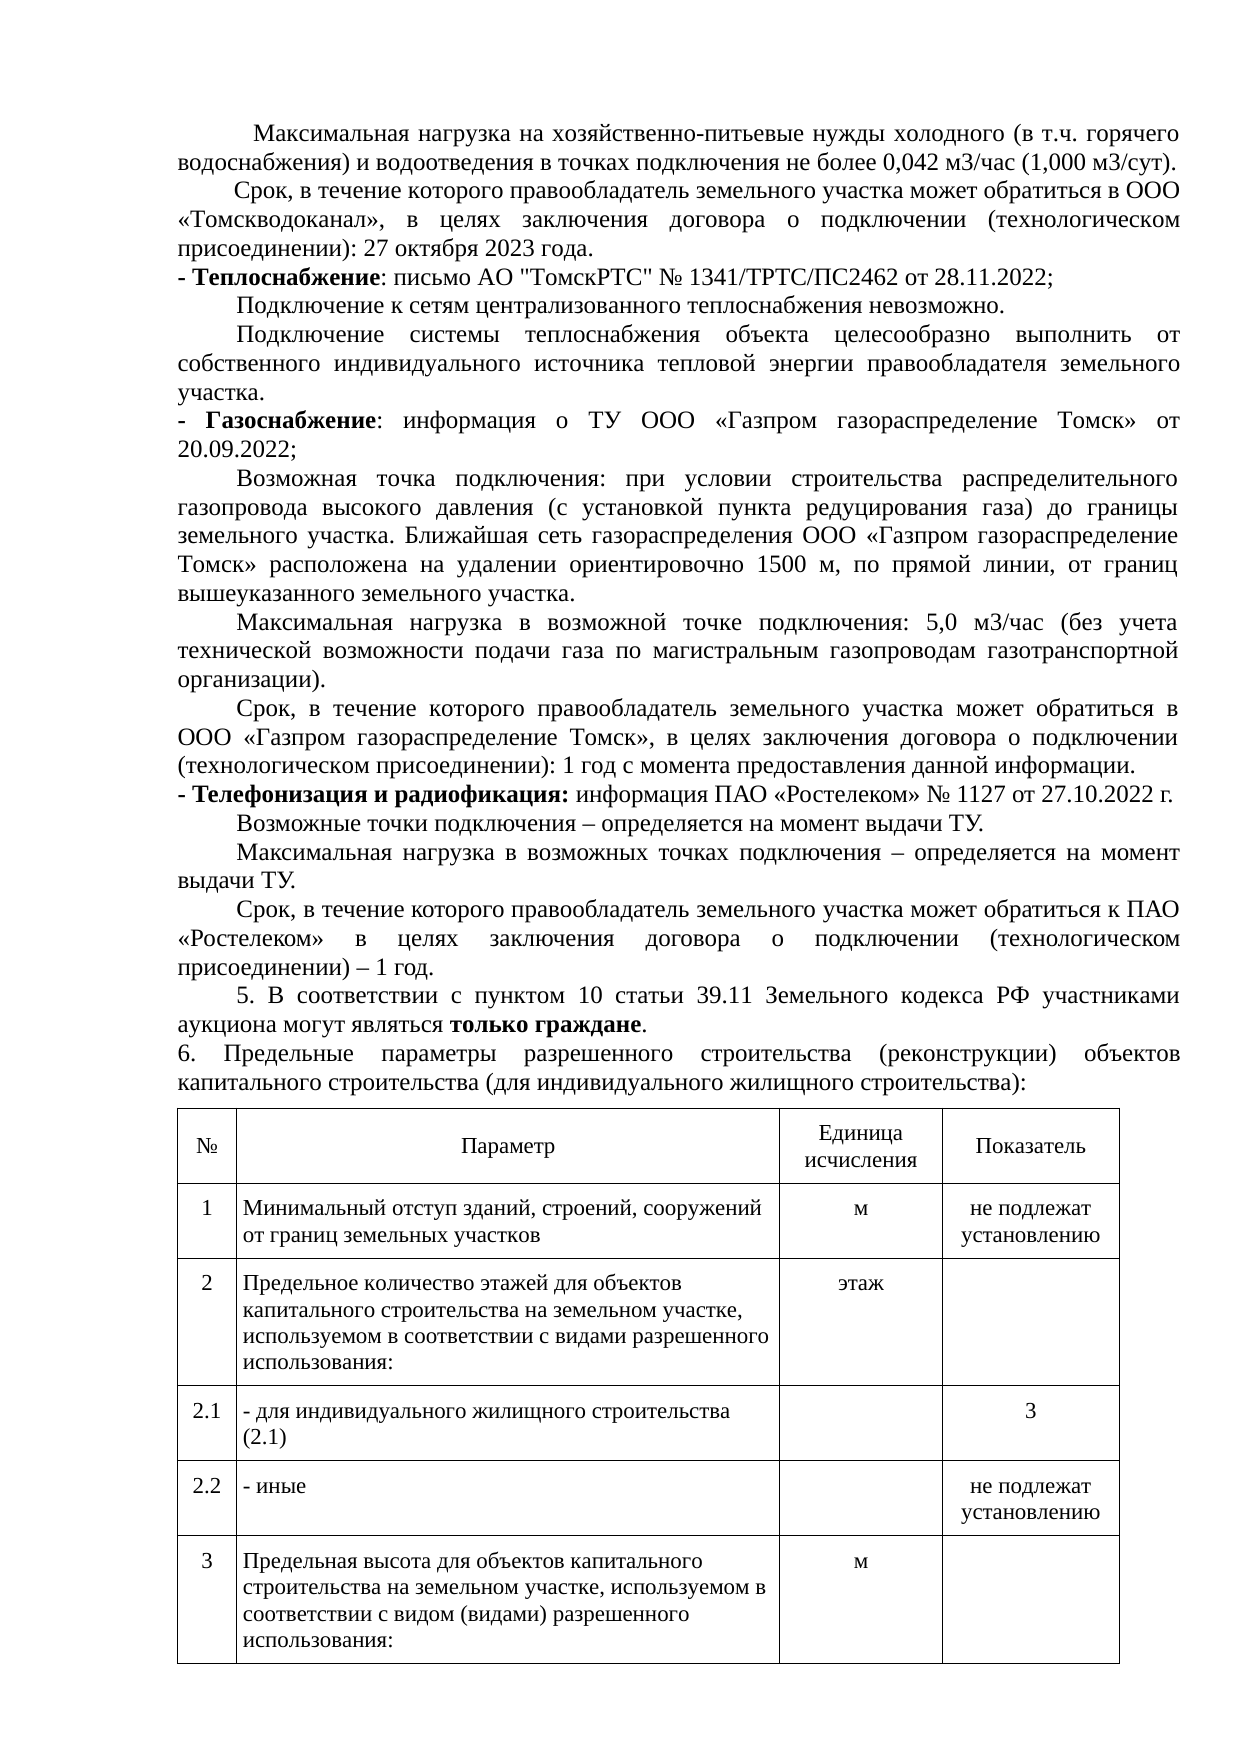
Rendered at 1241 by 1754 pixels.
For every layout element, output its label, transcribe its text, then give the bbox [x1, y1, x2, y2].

table_cell 1 [178, 1184, 236, 1258]
table_cell Предельное количество этажей для объектов капитального строительства на земельном участке, используемом в соответствии с видами разрешенного использования: [237, 1259, 779, 1385]
text Максимальная нагрузка в возможных точках подключения – определяется на момент выдачи ТУ. [177, 837, 1181, 894]
text 5. В соответствии с пунктом 10 статьи 39.11 Земельного кодекса РФ участниками аукциона могут являться только граждане. [177, 981, 1181, 1038]
table_header Показатель [943, 1109, 1119, 1183]
text Срок, в течение которого правообладатель земельного участка может обратиться в ООО «Томскводоканал», в целях заключения договора о подключении (технологическом присоединении): 27 октября 2023 года. [177, 176, 1181, 262]
text Срок, в течение которого правообладатель земельного участка может обратиться в ООО «Газпром газораспределение Томск», в целях заключения договора о подключении (технологическом присоединении): 1 год с момента предоставления данной информации. [177, 693, 1179, 779]
table_header Единица исчисления [780, 1109, 942, 1183]
text Максимальная нагрузка на хозяйственно-питьевые нужды холодного (в т.ч. горячего водоснабжения) и водоотведения в точках подключения не более 0,042 м3/час (1,000 м3/сут). [177, 118, 1181, 176]
table_cell [943, 1259, 1119, 1385]
table_cell м [780, 1536, 942, 1663]
table_cell не подлежат установлению [943, 1184, 1119, 1258]
table_cell 2.2 [178, 1461, 236, 1535]
table_cell [943, 1536, 1119, 1663]
table_cell 3 [178, 1536, 236, 1663]
text Подключение системы теплоснабжения объекта целесообразно выполнить от собственного индивидуального источника тепловой энергии правообладателя земельного участка. [177, 319, 1181, 406]
table_cell Минимальный отступ зданий, строений, сооружений от границ земельных участков [237, 1184, 779, 1258]
table_cell - иные [237, 1461, 779, 1535]
table_header Параметр [237, 1109, 779, 1183]
table_cell этаж [780, 1259, 942, 1385]
table_cell - для индивидуального жилищного строительства (2.1) [237, 1386, 779, 1460]
text Возможная точка подключения: при условии строительства распределительного газопровода высокого давления (с установкой пункта редуцирования газа) до границы земельного участка. Ближайшая сеть газораспределения ООО «Газпром газораспределение Томск» расположена на удалении ориентировочно 1500 м, по прямой линии, от границ вышеуказанного земельного участка. [177, 463, 1179, 607]
text Возможные точки подключения – определяется на момент выдачи ТУ. [177, 808, 1181, 837]
text 6. Предельные параметры разрешенного строительства (реконструкции) объектов капитального строительства (для индивидуального жилищного строительства): [177, 1038, 1181, 1096]
table_cell не подлежат установлению [943, 1461, 1119, 1535]
text - Телефонизация и радиофикация: информация ПАО «Ростелеком» № 1127 от 27.10.2022 г. [177, 779, 1181, 808]
table_cell Предельная высота для объектов капитального строительства на земельном участке, используемом в соответствии с видом (видами) разрешенного использования: [237, 1536, 779, 1663]
table_cell 3 [943, 1386, 1119, 1460]
table_cell 2 [178, 1259, 236, 1385]
table_cell [780, 1461, 942, 1535]
text - Теплоснабжение: письмо АО "ТомскРТС" № 1341/ТРТС/ПС2462 от 28.11.2022; [177, 262, 1181, 291]
text Подключение к сетям централизованного теплоснабжения невозможно. [177, 291, 1181, 319]
table_cell [780, 1386, 942, 1460]
text Максимальная нагрузка в возможной точке подключения: 5,0 м3/час (без учета технической возможности подачи газа по магистральным газопроводам газотранспортной организации). [177, 607, 1179, 693]
table_header № [178, 1109, 236, 1183]
text Срок, в течение которого правообладатель земельного участка может обратиться к ПАО «Ростелеком» в целях заключения договора о подключении (технологическом присоединении) – 1 год. [177, 894, 1181, 981]
text - Газоснабжение: информация о ТУ ООО «Газпром газораспределение Томск» от 20.09.2022; [177, 406, 1181, 463]
table_cell 2.1 [178, 1386, 236, 1460]
table_cell м [780, 1184, 942, 1258]
